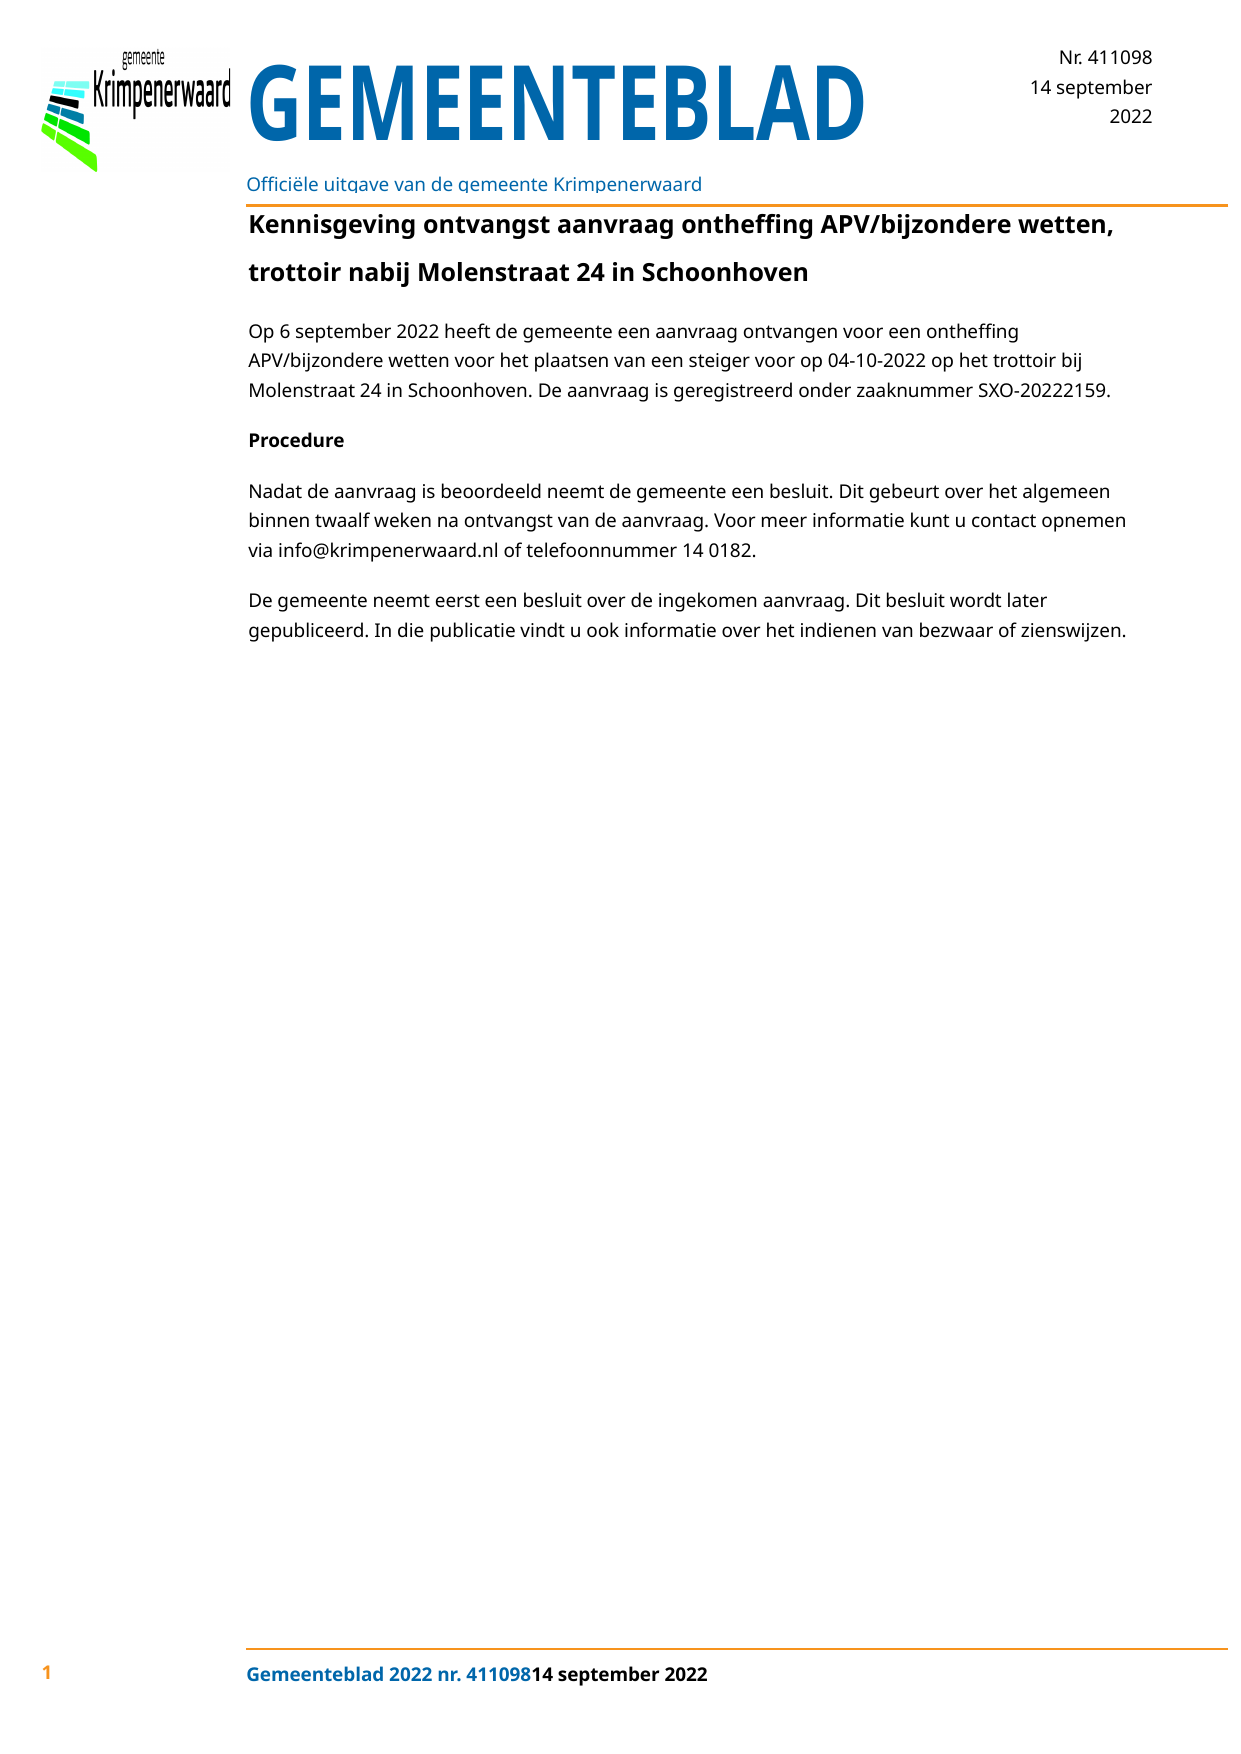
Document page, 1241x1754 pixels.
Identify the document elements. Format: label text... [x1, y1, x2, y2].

text Procedure [248, 427, 1152, 453]
text De gemeente neemt eerst een besluit over de ingekomen aanvraag. Dit besluit wordt later gepubliceerd. In die publicatie vindt u ook informatie over het indienen van bezwaar of zienswijzen. [248, 587, 1152, 643]
text Kennisgeving ontvangst aanvraag ontheffing APV/bijzondere wetten, trottoir nabij Molenstraat 24 in Schoonhoven [248, 207, 1152, 288]
picture [41, 47, 231, 172]
text Op 6 september 2022 heeft de gemeente een aanvraag ontvangen voor een ontheffing APV/bijzondere wetten voor het plaatsen van een steiger voor op 04-10-2022 op het trottoir bij Molenstraat 24 in Schoonhoven. De aanvraag is geregistreerd onder zaaknummer SXO-20222159. [248, 318, 1152, 403]
text Nadat de aanvraag is beoordeeld neemt de gemeente een besluit. Dit gebeurt over het algemeen binnen twaalf weken na ontvangst van de aanvraag. Voor meer informatie kunt u contact opnemen via info@krimpenerwaard.nl of telefoonnummer 14 0182. [248, 478, 1152, 563]
